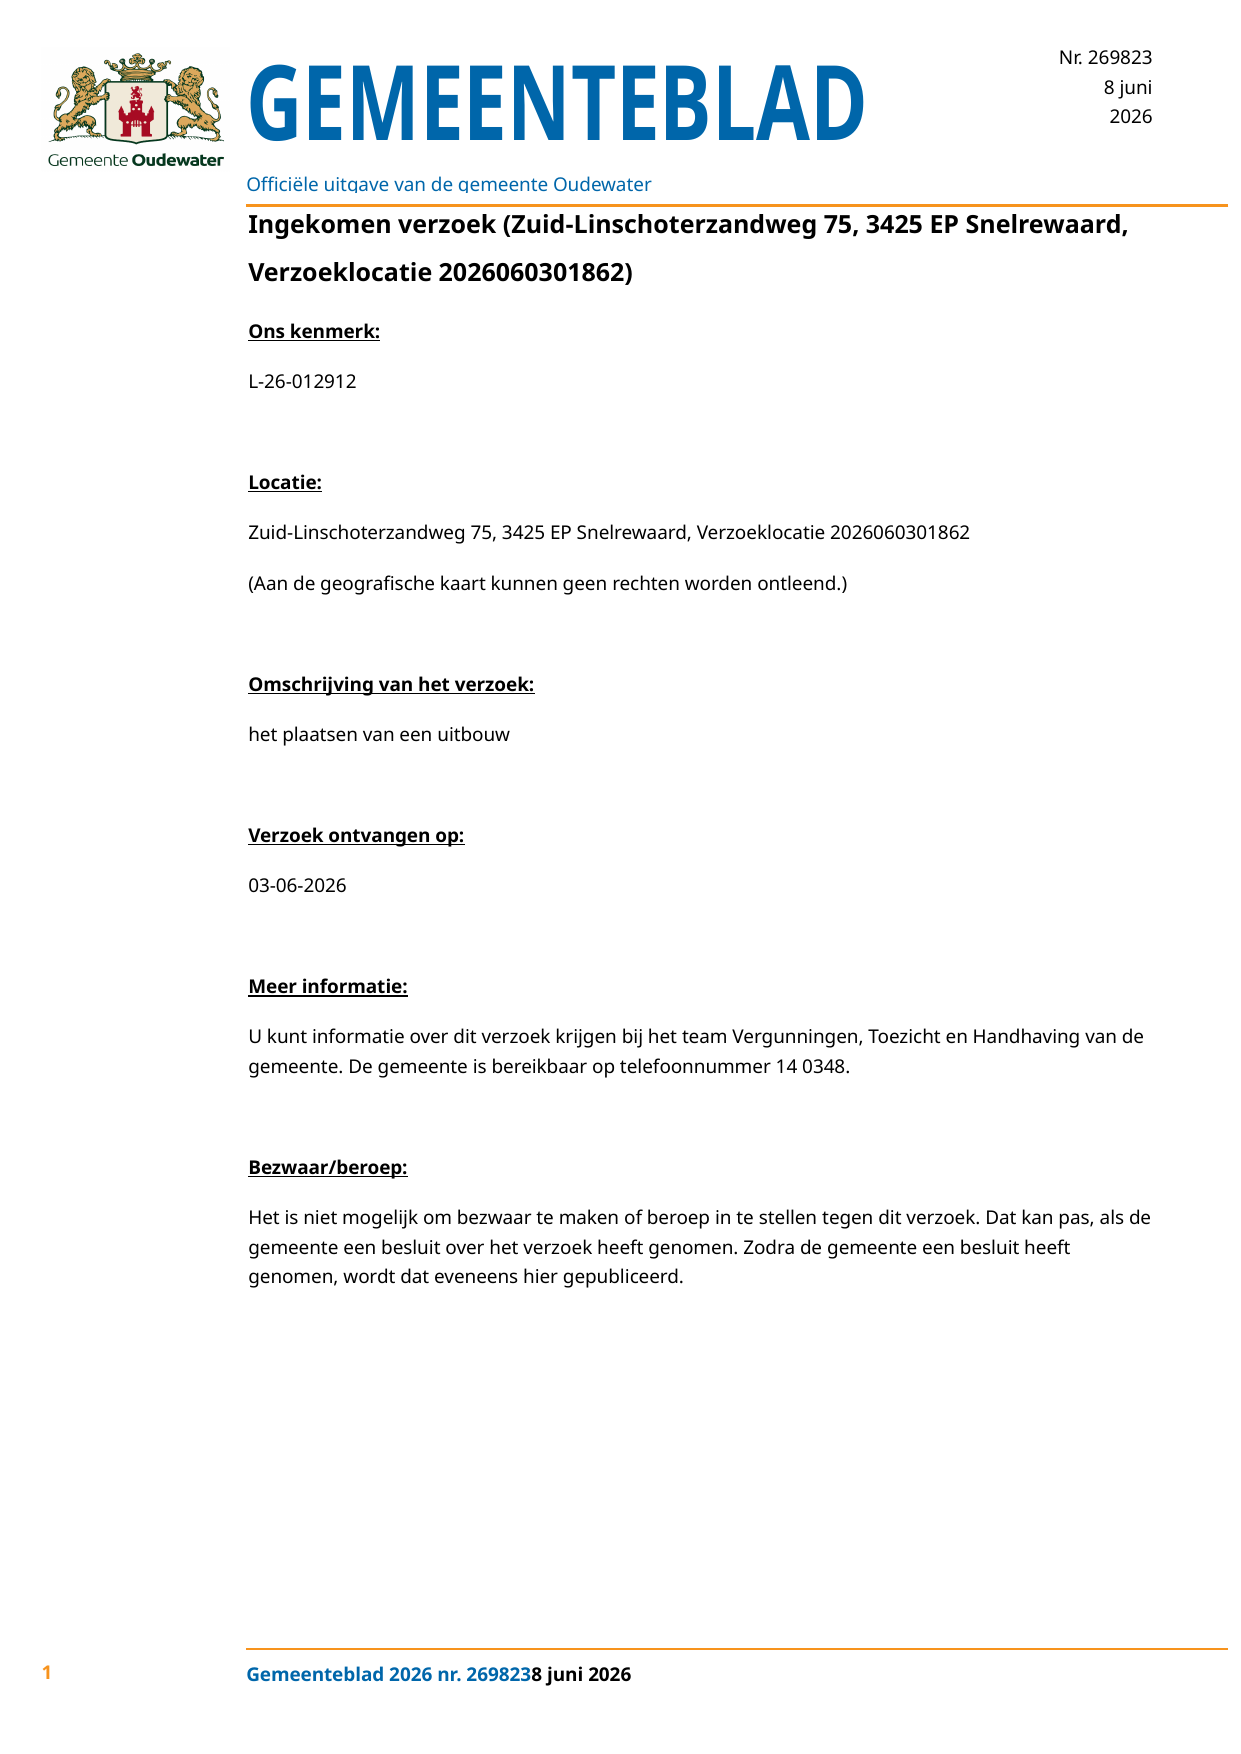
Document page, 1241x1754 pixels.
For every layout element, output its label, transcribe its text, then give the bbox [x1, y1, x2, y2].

text Locatie: [248, 469, 1152, 495]
text Zuid-Linschoterzandweg 75, 3425 EP Snelrewaard, Verzoeklocatie 2026060301862 [248, 519, 1152, 545]
text U kunt informatie over dit verzoek krijgen bij het team Vergunningen, Toezicht en Handhaving van de gemeente. De gemeente is bereikbaar op telefoonnummer 14 0348. [248, 1024, 1152, 1079]
text Verzoek ontvangen op: [248, 822, 1152, 848]
text Omschrijving van het verzoek: [248, 671, 1152, 697]
text (Aan de geografische kaart kunnen geen rechten worden ontleend.) [248, 570, 1152, 596]
text Ingekomen verzoek (Zuid-Linschoterzandweg 75, 3425 EP Snelrewaard, Verzoeklocatie 2026060301862) [248, 207, 1152, 288]
text 03-06-2026 [248, 872, 1152, 898]
picture [41, 47, 231, 172]
text Bezwaar/beroep: [248, 1154, 1152, 1180]
text Ons kenmerk: [248, 318, 1152, 344]
text L-26-012912 [248, 368, 1152, 394]
text Het is niet mogelijk om bezwaar te maken of beroep in te stellen tegen dit verzoek. Dat kan pas, als de gemeente een besluit over het verzoek heeft genomen. Zodra de gemeente een besluit heeft genomen, wordt dat eveneens hier gepubliceerd. [248, 1204, 1152, 1289]
text Meer informatie: [248, 973, 1152, 999]
text het plaatsen van een uitbouw [248, 721, 1152, 747]
